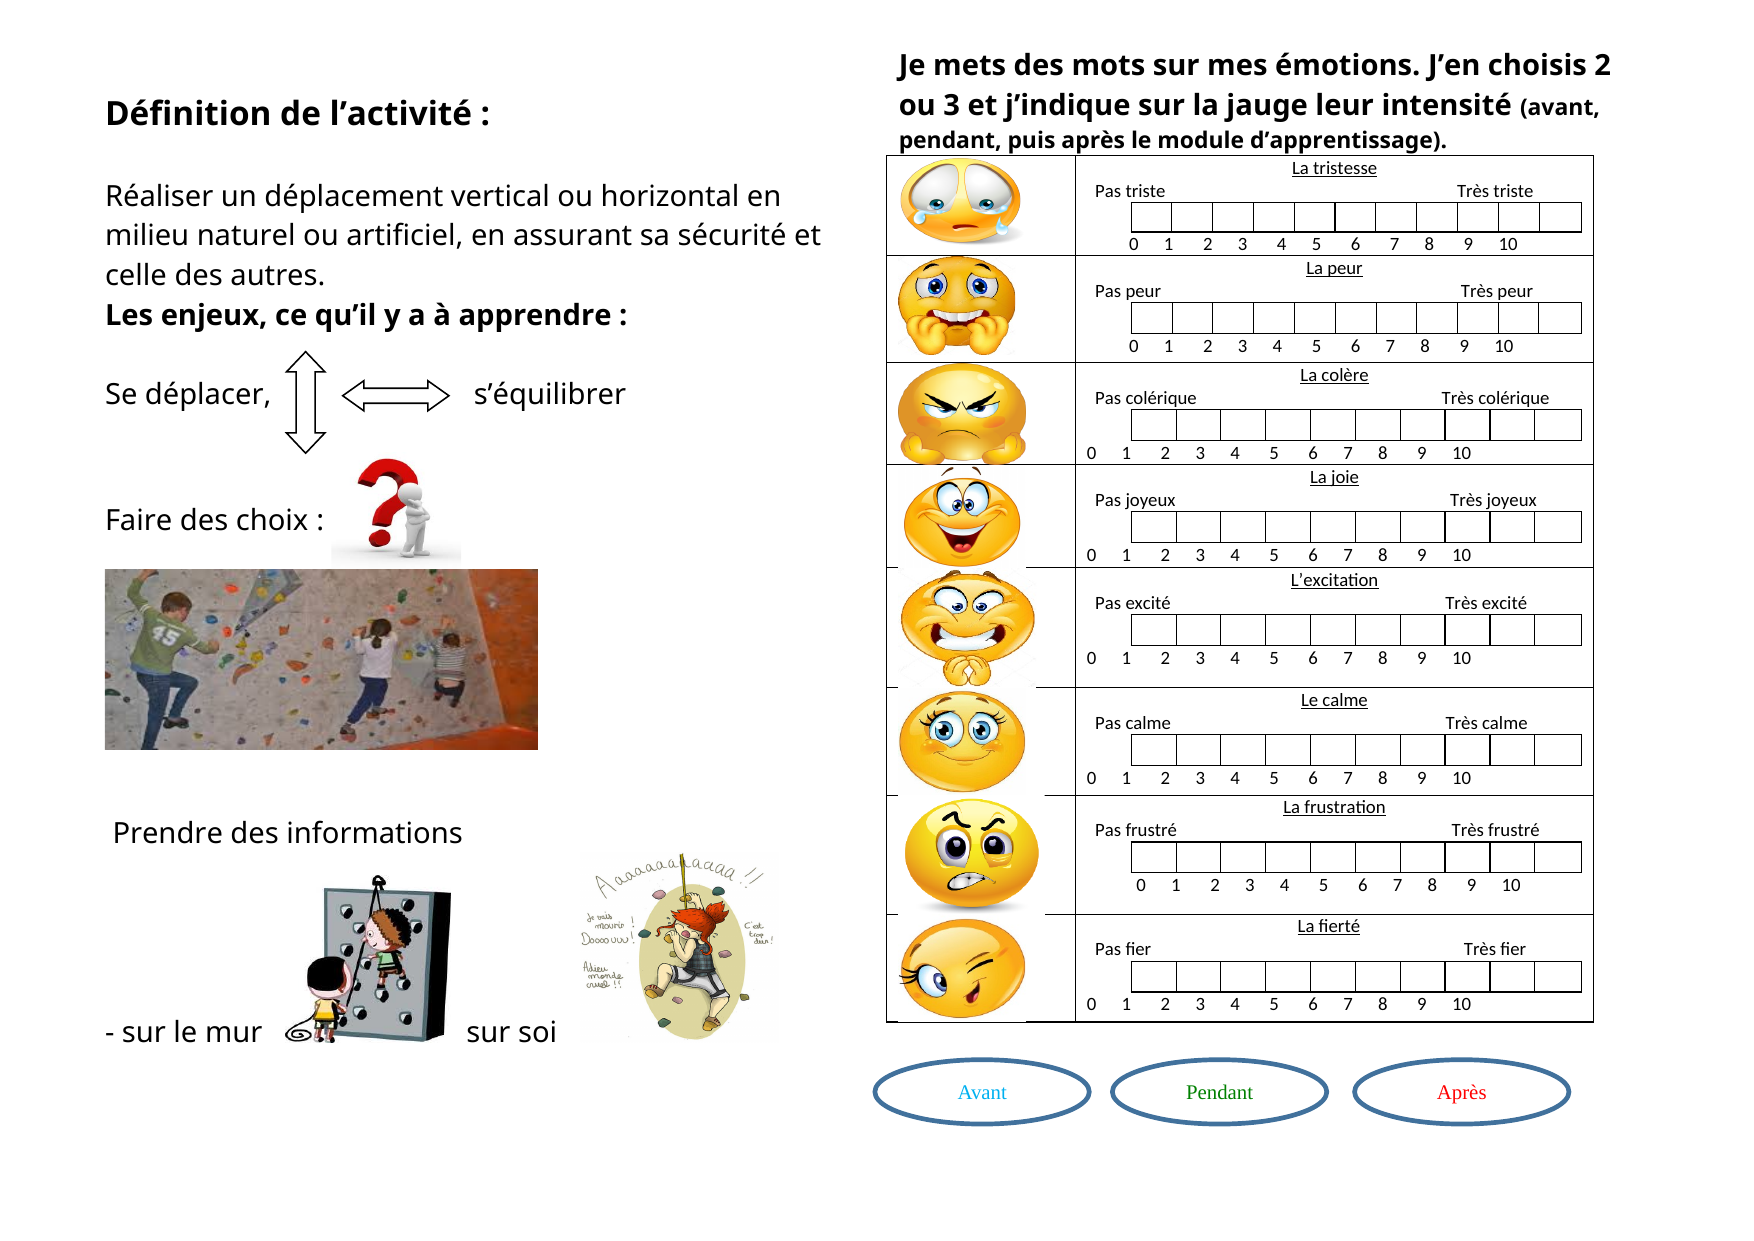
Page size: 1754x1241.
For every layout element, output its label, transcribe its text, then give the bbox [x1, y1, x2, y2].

table_cell La peur Pas peur Très peur 0 1 2 3 4 5 6 7 8 9 10 [1076, 256, 1593, 362]
table_header [1177, 512, 1220, 542]
table_cell La colère Pas colérique Très colérique 0 1 2 3 4 5 6 7 8 9 10 [1076, 363, 1593, 464]
table_header [1336, 303, 1376, 333]
table_header [1266, 843, 1310, 872]
table_header [1491, 512, 1534, 542]
table_header [1535, 735, 1581, 765]
table_header [1213, 203, 1253, 231]
table_cell Le calme Pas calme Très calme 0 1 2 3 4 5 6 7 8 9 10 [1076, 688, 1593, 794]
table_header [1172, 203, 1212, 231]
picture [898, 156, 1027, 246]
table_header [1266, 962, 1310, 991]
picture [898, 256, 1016, 355]
table_header [1177, 962, 1220, 991]
table_header [1539, 303, 1581, 333]
table_header [1266, 615, 1310, 645]
table_header [1401, 735, 1444, 765]
table_cell La joie Pas joyeux Très joyeux 0 1 2 3 4 5 6 7 8 9 10 [1076, 465, 1593, 567]
table_header [1446, 962, 1489, 991]
table_cell [1026, 915, 1075, 1021]
table_cell [1026, 465, 1075, 567]
table_header [1417, 303, 1457, 333]
table_header [1177, 735, 1220, 765]
table_cell [1026, 363, 1075, 464]
table_header [1535, 962, 1581, 991]
table_header [1535, 410, 1581, 440]
table_header [1458, 303, 1498, 333]
table_header [1499, 303, 1538, 333]
picture [579, 852, 779, 1043]
table_header [887, 156, 1075, 255]
table_header [1311, 843, 1355, 872]
table_cell [887, 256, 1075, 362]
table_header [1311, 735, 1355, 765]
text Définition de l’activité : [105, 90, 825, 135]
table_header [1266, 410, 1310, 440]
table_header [1177, 615, 1220, 645]
table_header [1311, 615, 1355, 645]
table_header [1132, 512, 1176, 542]
table_cell [887, 796, 898, 914]
text Réaliser un déplacement vertical ou horizontal en milieu naturel ou artificiel, en assurant sa sécurité et celle des autres. [105, 175, 825, 294]
picture [898, 363, 1037, 687]
table_header La tristesse Pas triste Très triste 0 1 2 3 4 5 6 7 8 9 10 [1076, 156, 1593, 255]
table_cell L’excitation Pas excité Très excité 0 1 2 3 4 5 6 7 8 9 10 [1076, 568, 1593, 687]
text s’équilibrer [316, 373, 825, 413]
table_header [1336, 203, 1375, 231]
picture [104, 452, 538, 750]
table_header [1132, 203, 1171, 231]
table_header [1377, 303, 1416, 333]
table_cell [1037, 568, 1075, 687]
table_header [1132, 615, 1176, 645]
picture [285, 875, 451, 1043]
table_header [1417, 203, 1457, 231]
table_header [1356, 410, 1400, 440]
table_header [1535, 512, 1581, 542]
table_header [1540, 203, 1581, 231]
table_header [1213, 303, 1253, 333]
table_header [1177, 843, 1220, 872]
table_header [1401, 962, 1444, 991]
table_header [1311, 512, 1355, 542]
table_header [1401, 410, 1444, 440]
table_header [1254, 203, 1294, 231]
table_header [1221, 735, 1265, 765]
table_header [1356, 843, 1400, 872]
table_header [1254, 303, 1294, 333]
table_header [1295, 303, 1335, 333]
table_header [1356, 615, 1400, 645]
table_header [1356, 735, 1400, 765]
table_cell [1026, 688, 1075, 794]
table_header [1446, 615, 1489, 645]
table_header [1499, 203, 1539, 231]
table_header [1266, 512, 1310, 542]
text Prendre des informations [105, 813, 825, 852]
table_cell [887, 465, 898, 567]
table_header [1132, 962, 1176, 991]
table_header [1446, 843, 1489, 872]
table_header [1221, 962, 1265, 991]
table_header [1535, 615, 1581, 645]
text - sur le mur sur soi [105, 852, 825, 1051]
table_cell [1026, 796, 1075, 915]
table_header [1173, 303, 1212, 333]
text Les enjeux, ce qu’il y a à apprendre : [105, 294, 825, 334]
table_header [1356, 962, 1400, 991]
table_header [1132, 843, 1176, 872]
table_header [1401, 512, 1444, 542]
table_header [1446, 410, 1489, 440]
table_header [1446, 512, 1489, 542]
table_header [1221, 843, 1265, 872]
table_header [1446, 735, 1489, 765]
table_header [1311, 962, 1355, 991]
text Se déplacer, [105, 373, 295, 413]
table_header [1491, 735, 1534, 765]
table_header [1177, 410, 1220, 440]
table_header [1311, 410, 1355, 440]
table_header [1491, 410, 1534, 440]
table_header [1221, 615, 1265, 645]
table_header [1376, 203, 1416, 231]
table_header [1401, 843, 1444, 872]
table_header [1491, 843, 1534, 872]
table_header [1535, 843, 1581, 872]
table_header [1132, 303, 1172, 333]
text Faire des choix : [105, 453, 331, 569]
table_header [1458, 203, 1498, 231]
table_header [1491, 962, 1534, 991]
text [462, 453, 825, 569]
table_cell [887, 915, 898, 1021]
picture [990, 1089, 997, 1097]
table_cell [887, 568, 1036, 688]
table_header [1491, 615, 1534, 645]
table_cell [887, 363, 898, 464]
picture [898, 688, 1045, 1022]
table_header [1356, 512, 1400, 542]
table_header [1221, 512, 1265, 542]
table_cell [887, 688, 898, 794]
text Je mets des mots sur mes émotions. J’en choisis 2 ou 3 et j’indique sur la jauge leur intensité (avant, pendant, puis après le module d’apprentissage). [898, 44, 1618, 155]
table_header [1132, 410, 1176, 440]
table_header [1266, 735, 1310, 765]
table_header [1132, 735, 1176, 765]
table_header [1401, 615, 1444, 645]
table_cell La frustration Pas frustré Très frustré 0 1 2 3 4 5 6 7 8 9 10 [1076, 796, 1593, 914]
table_cell La fierté Pas fier Très fier 0 1 2 3 4 5 6 7 8 9 10 [1076, 915, 1593, 1021]
table_header [1295, 203, 1334, 231]
table_header [1221, 410, 1265, 440]
